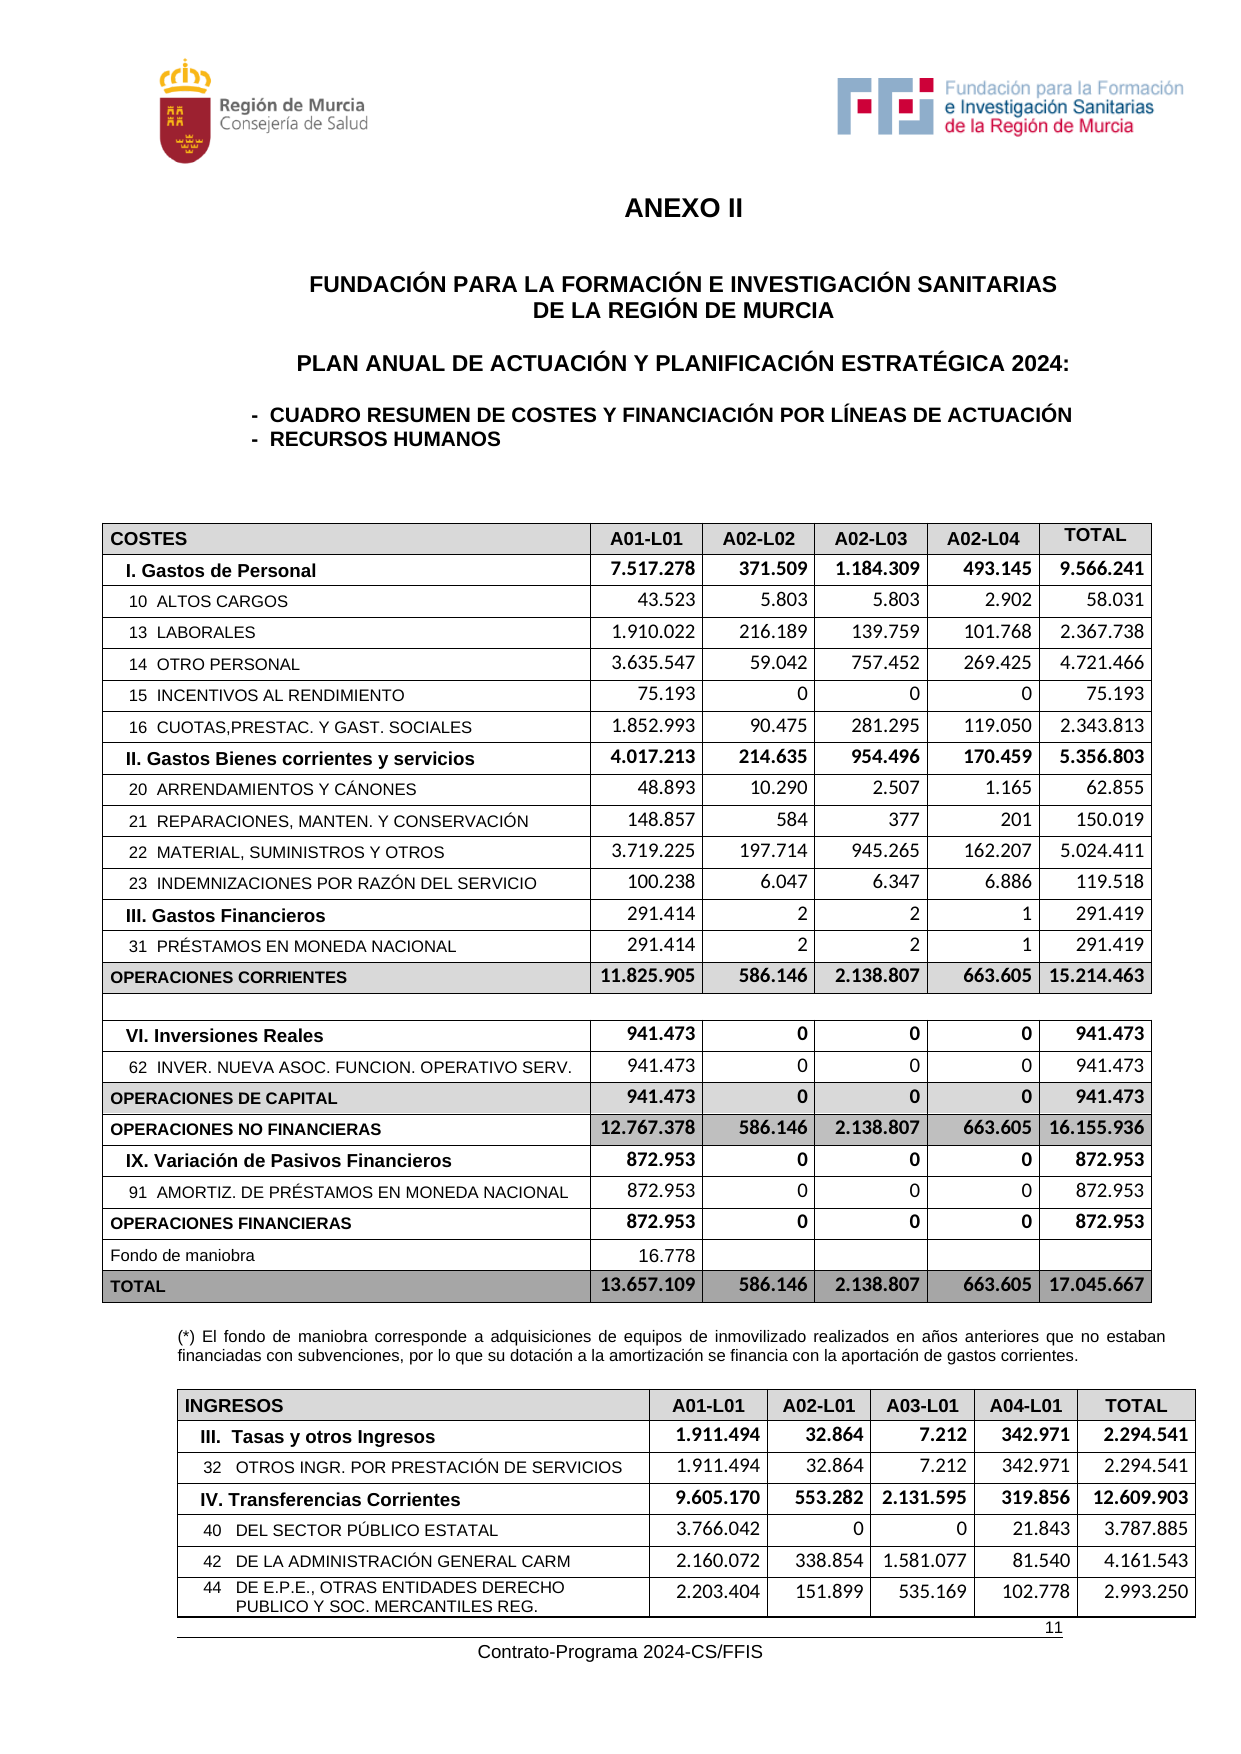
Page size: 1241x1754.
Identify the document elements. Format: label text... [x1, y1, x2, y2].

table_cell 2.507 [815, 775, 927, 805]
table_cell 2 [703, 931, 814, 962]
table_cell 16.155.936 [1040, 1115, 1151, 1145]
table_cell 32 OTROS INGR. POR PRESTACIÓN DE SERVICIOS [178, 1453, 649, 1483]
table_cell 2.294.541 [1078, 1421, 1195, 1452]
table_cell 338.854 [768, 1547, 870, 1577]
table_cell III. Gastos Financieros [103, 900, 590, 930]
table_cell 62 INVER. NUEVA ASOC. FUNCION. OPERATIVO SERV. [103, 1052, 590, 1082]
table_cell 0 [703, 1052, 814, 1082]
table_cell 3.719.225 [591, 837, 702, 868]
table_cell OPERACIONES FINANCIERAS [103, 1209, 590, 1239]
table_cell 21 REPARACIONES, MANTEN. Y CONSERVACIÓN [103, 806, 590, 836]
table_cell 941.473 [1040, 1083, 1151, 1113]
table_cell 81.540 [975, 1547, 1077, 1577]
table_cell 872.953 [1040, 1209, 1151, 1239]
table_header A02-L02 [703, 524, 814, 554]
table_cell 31 PRÉSTAMOS EN MONEDA NACIONAL [103, 931, 590, 962]
table_cell 4.161.543 [1078, 1547, 1195, 1577]
table_cell 4.721.466 [1040, 649, 1151, 679]
table_cell 162.207 [928, 837, 1039, 868]
table_cell 291.414 [591, 931, 702, 962]
table_cell 941.473 [591, 1083, 702, 1113]
table_cell OPERACIONES DE CAPITAL [103, 1083, 590, 1113]
table_cell Fondo de maniobra [103, 1240, 590, 1270]
table_cell 941.473 [1040, 1021, 1151, 1051]
table_cell 0 [928, 1209, 1039, 1239]
table_cell 22 MATERIAL, SUMINISTROS Y OTROS [103, 837, 590, 868]
table_cell 4.017.213 [591, 743, 702, 773]
table_cell 663.605 [928, 1115, 1039, 1145]
table_cell 42 DE LA ADMINISTRACIÓN GENERAL CARM [178, 1547, 649, 1577]
table_cell 214.635 [703, 743, 814, 773]
table_cell 15 INCENTIVOS AL RENDIMIENTO [103, 681, 590, 711]
table_cell 101.768 [928, 618, 1039, 648]
table_cell 872.953 [1040, 1177, 1151, 1208]
table_cell 0 [703, 1209, 814, 1239]
table_cell 12.609.903 [1078, 1484, 1195, 1514]
table_cell 7.212 [871, 1453, 974, 1483]
table_cell 0 [768, 1515, 870, 1546]
text ANEXO II [177, 192, 1190, 223]
text - RECURSOS HUMANOS [251, 427, 1190, 451]
table_cell 342.971 [975, 1453, 1077, 1483]
table_cell 216.189 [703, 618, 814, 648]
table_cell 15.214.463 [1040, 963, 1151, 993]
table_cell 2.294.541 [1078, 1453, 1195, 1483]
table_cell 119.050 [928, 712, 1039, 742]
table_cell 757.452 [815, 649, 927, 679]
table_cell 872.953 [591, 1209, 702, 1239]
table_cell 0 [928, 1146, 1039, 1176]
table_cell 941.473 [591, 1021, 702, 1051]
table_cell 2.138.807 [815, 1115, 927, 1145]
table_cell 377 [815, 806, 927, 836]
table_cell OPERACIONES CORRIENTES [103, 963, 590, 993]
table_cell 148.857 [591, 806, 702, 836]
table_cell 493.145 [928, 555, 1039, 585]
table_cell [703, 1240, 814, 1270]
table_cell TOTAL [103, 1271, 590, 1302]
table_cell 5.356.803 [1040, 743, 1151, 773]
table_header A02-L01 [768, 1390, 870, 1420]
table_cell 139.759 [815, 618, 927, 648]
table_cell 872.953 [591, 1146, 702, 1176]
table_cell 872.953 [1040, 1146, 1151, 1176]
table_cell 0 [815, 1021, 927, 1051]
table_cell 40 DEL SECTOR PÚBLICO ESTATAL [178, 1515, 649, 1546]
table_cell 20 ARRENDAMIENTOS Y CÁNONES [103, 775, 590, 805]
table_header INGRESOS [178, 1390, 649, 1420]
table_cell 342.971 [975, 1421, 1077, 1452]
table_cell 1 [928, 900, 1039, 930]
table_cell 0 [815, 1177, 927, 1208]
table_cell 2 [703, 900, 814, 930]
table_cell 0 [928, 681, 1039, 711]
table_cell 197.714 [703, 837, 814, 868]
table_cell [590, 994, 703, 1019]
table_header A03-L01 [871, 1390, 974, 1420]
table_cell 319.856 [975, 1484, 1077, 1514]
table_cell 5.803 [703, 586, 814, 617]
table_cell 269.425 [928, 649, 1039, 679]
table_cell [1039, 994, 1151, 1019]
table_cell [1040, 1240, 1151, 1270]
table_cell 100.238 [591, 869, 702, 899]
table_cell 872.953 [591, 1177, 702, 1208]
table_cell 2 [815, 900, 927, 930]
table_cell 553.282 [768, 1484, 870, 1514]
table_cell [927, 994, 1039, 1019]
table_cell 3.635.547 [591, 649, 702, 679]
table_cell 10.290 [703, 775, 814, 805]
table_cell 3.787.885 [1078, 1515, 1195, 1546]
table_cell 1.911.494 [650, 1421, 767, 1452]
table_cell 48.893 [591, 775, 702, 805]
table_cell 12.767.378 [591, 1115, 702, 1145]
table_header A01-L01 [650, 1390, 767, 1420]
table_header A01-L01 [591, 524, 702, 554]
table_cell 0 [815, 1083, 927, 1113]
table_cell 6.047 [703, 869, 814, 899]
table_cell 0 [928, 1083, 1039, 1113]
table_cell 91 AMORTIZ. DE PRÉSTAMOS EN MONEDA NACIONAL [103, 1177, 590, 1208]
table_cell 941.473 [591, 1052, 702, 1082]
table_cell 75.193 [591, 681, 702, 711]
table_cell 291.419 [1040, 900, 1151, 930]
table_cell 17.045.667 [1040, 1271, 1151, 1302]
table_cell 0 [703, 1021, 814, 1051]
table_cell 0 [815, 681, 927, 711]
table_cell 59.042 [703, 649, 814, 679]
table_cell 119.518 [1040, 869, 1151, 899]
table_cell 9.605.170 [650, 1484, 767, 1514]
table_cell 535.169 [871, 1578, 974, 1616]
table_cell 9.566.241 [1040, 555, 1151, 585]
text PLAN ANUAL DE ACTUACIÓN Y PLANIFICACIÓN ESTRATÉGICA 2024: [177, 350, 1190, 377]
table_cell 13.657.109 [591, 1271, 702, 1302]
table_cell 371.509 [703, 555, 814, 585]
table_cell 13 LABORALES [103, 618, 590, 648]
table_cell 0 [703, 681, 814, 711]
table_cell VI. Inversiones Reales [103, 1021, 590, 1051]
table_cell OPERACIONES NO FINANCIERAS [103, 1115, 590, 1145]
table_header A02-L04 [928, 524, 1039, 554]
table_cell 1.581.077 [871, 1547, 974, 1577]
table_cell 16.778 [591, 1240, 702, 1270]
table_cell 0 [928, 1021, 1039, 1051]
table_cell [703, 994, 815, 1019]
table_cell 170.459 [928, 743, 1039, 773]
table_cell 58.031 [1040, 586, 1151, 617]
table_cell 2.203.404 [650, 1578, 767, 1616]
table_cell 11.825.905 [591, 963, 702, 993]
table_cell 954.496 [815, 743, 927, 773]
table_cell 586.146 [703, 963, 814, 993]
table_cell 102.778 [975, 1578, 1077, 1616]
table_cell 586.146 [703, 1115, 814, 1145]
table_cell [815, 994, 927, 1019]
table_cell 0 [703, 1146, 814, 1176]
table_cell 2.138.807 [815, 1271, 927, 1302]
table_cell 43.523 [591, 586, 702, 617]
table_cell 1.165 [928, 775, 1039, 805]
table_cell 75.193 [1040, 681, 1151, 711]
table_cell 7.212 [871, 1421, 974, 1452]
table_cell 0 [871, 1515, 974, 1546]
table_cell 0 [815, 1146, 927, 1176]
table_cell [928, 1240, 1039, 1270]
table_cell 14 OTRO PERSONAL [103, 649, 590, 679]
table_cell 23 INDEMNIZACIONES POR RAZÓN DEL SERVICIO [103, 869, 590, 899]
table_cell 291.414 [591, 900, 702, 930]
table_cell 1.184.309 [815, 555, 927, 585]
table_header COSTES [103, 524, 590, 554]
table_cell 0 [703, 1083, 814, 1113]
table_cell IV. Transferencias Corrientes [178, 1484, 649, 1514]
table_cell III. Tasas y otros Ingresos [178, 1421, 649, 1452]
table_cell 2.902 [928, 586, 1039, 617]
table_header TOTAL [1040, 524, 1151, 554]
table_cell 1 [928, 931, 1039, 962]
table_cell 281.295 [815, 712, 927, 742]
table_cell [103, 994, 590, 1019]
table_cell 1.852.993 [591, 712, 702, 742]
table_cell 6.886 [928, 869, 1039, 899]
table_cell 291.419 [1040, 931, 1151, 962]
table_cell 2.367.738 [1040, 618, 1151, 648]
table_cell 7.517.278 [591, 555, 702, 585]
table_cell 151.899 [768, 1578, 870, 1616]
table_header A04-L01 [975, 1390, 1077, 1420]
table_cell 663.605 [928, 1271, 1039, 1302]
table_cell 6.347 [815, 869, 927, 899]
table_cell 2.138.807 [815, 963, 927, 993]
table_cell 5.803 [815, 586, 927, 617]
table_cell 0 [815, 1052, 927, 1082]
table_cell 945.265 [815, 837, 927, 868]
table_cell 1.911.494 [650, 1453, 767, 1483]
table_cell 201 [928, 806, 1039, 836]
text (*) El fondo de maniobra corresponde a adquisiciones de equipos de inmovilizado realizados en años anteriores que no estaban financiadas con subvenciones, por lo que su dotación a la amortización se financia con la aportación de gastos corrientes. [177, 1327, 1167, 1365]
table_cell IX. Variación de Pasivos Financieros [103, 1146, 590, 1176]
table_cell 2.343.813 [1040, 712, 1151, 742]
table_cell 3.766.042 [650, 1515, 767, 1546]
text - CUADRO RESUMEN DE COSTES Y FINANCIACIÓN POR LÍNEAS DE ACTUACIÓN [251, 403, 1190, 427]
table_cell II. Gastos Bienes corrientes y servicios [103, 743, 590, 773]
text FUNDACIÓN PARA LA FORMACIÓN E INVESTIGACIÓN SANITARIAS DE LA REGIÓN DE MURCIA [177, 271, 1190, 324]
table_cell 32.864 [768, 1453, 870, 1483]
table_cell 0 [928, 1177, 1039, 1208]
table_cell 44 DE E.P.E., OTRAS ENTIDADES DERECHO PUBLICO Y SOC. MERCANTILES REG. [178, 1578, 649, 1616]
table_cell 2.131.595 [871, 1484, 974, 1514]
table_cell 150.019 [1040, 806, 1151, 836]
table_cell 10 ALTOS CARGOS [103, 586, 590, 617]
table_cell I. Gastos de Personal [103, 555, 590, 585]
table_cell 941.473 [1040, 1052, 1151, 1082]
table_cell 32.864 [768, 1421, 870, 1452]
table_cell 21.843 [975, 1515, 1077, 1546]
table_cell 663.605 [928, 963, 1039, 993]
table_cell 1.910.022 [591, 618, 702, 648]
table_header TOTAL [1078, 1390, 1195, 1420]
table_cell 16 CUOTAS,PRESTAC. Y GAST. SOCIALES [103, 712, 590, 742]
table_cell 0 [928, 1052, 1039, 1082]
table_cell 0 [815, 1209, 927, 1239]
table_header A02-L03 [815, 524, 927, 554]
table_cell [815, 1240, 927, 1270]
table_cell 0 [703, 1177, 814, 1208]
table_cell 2.993.250 [1078, 1578, 1195, 1616]
table_cell 2.160.072 [650, 1547, 767, 1577]
table_cell 2 [815, 931, 927, 962]
table_cell 586.146 [703, 1271, 814, 1302]
table_cell 90.475 [703, 712, 814, 742]
table_cell 62.855 [1040, 775, 1151, 805]
table_cell 584 [703, 806, 814, 836]
table_cell 5.024.411 [1040, 837, 1151, 868]
